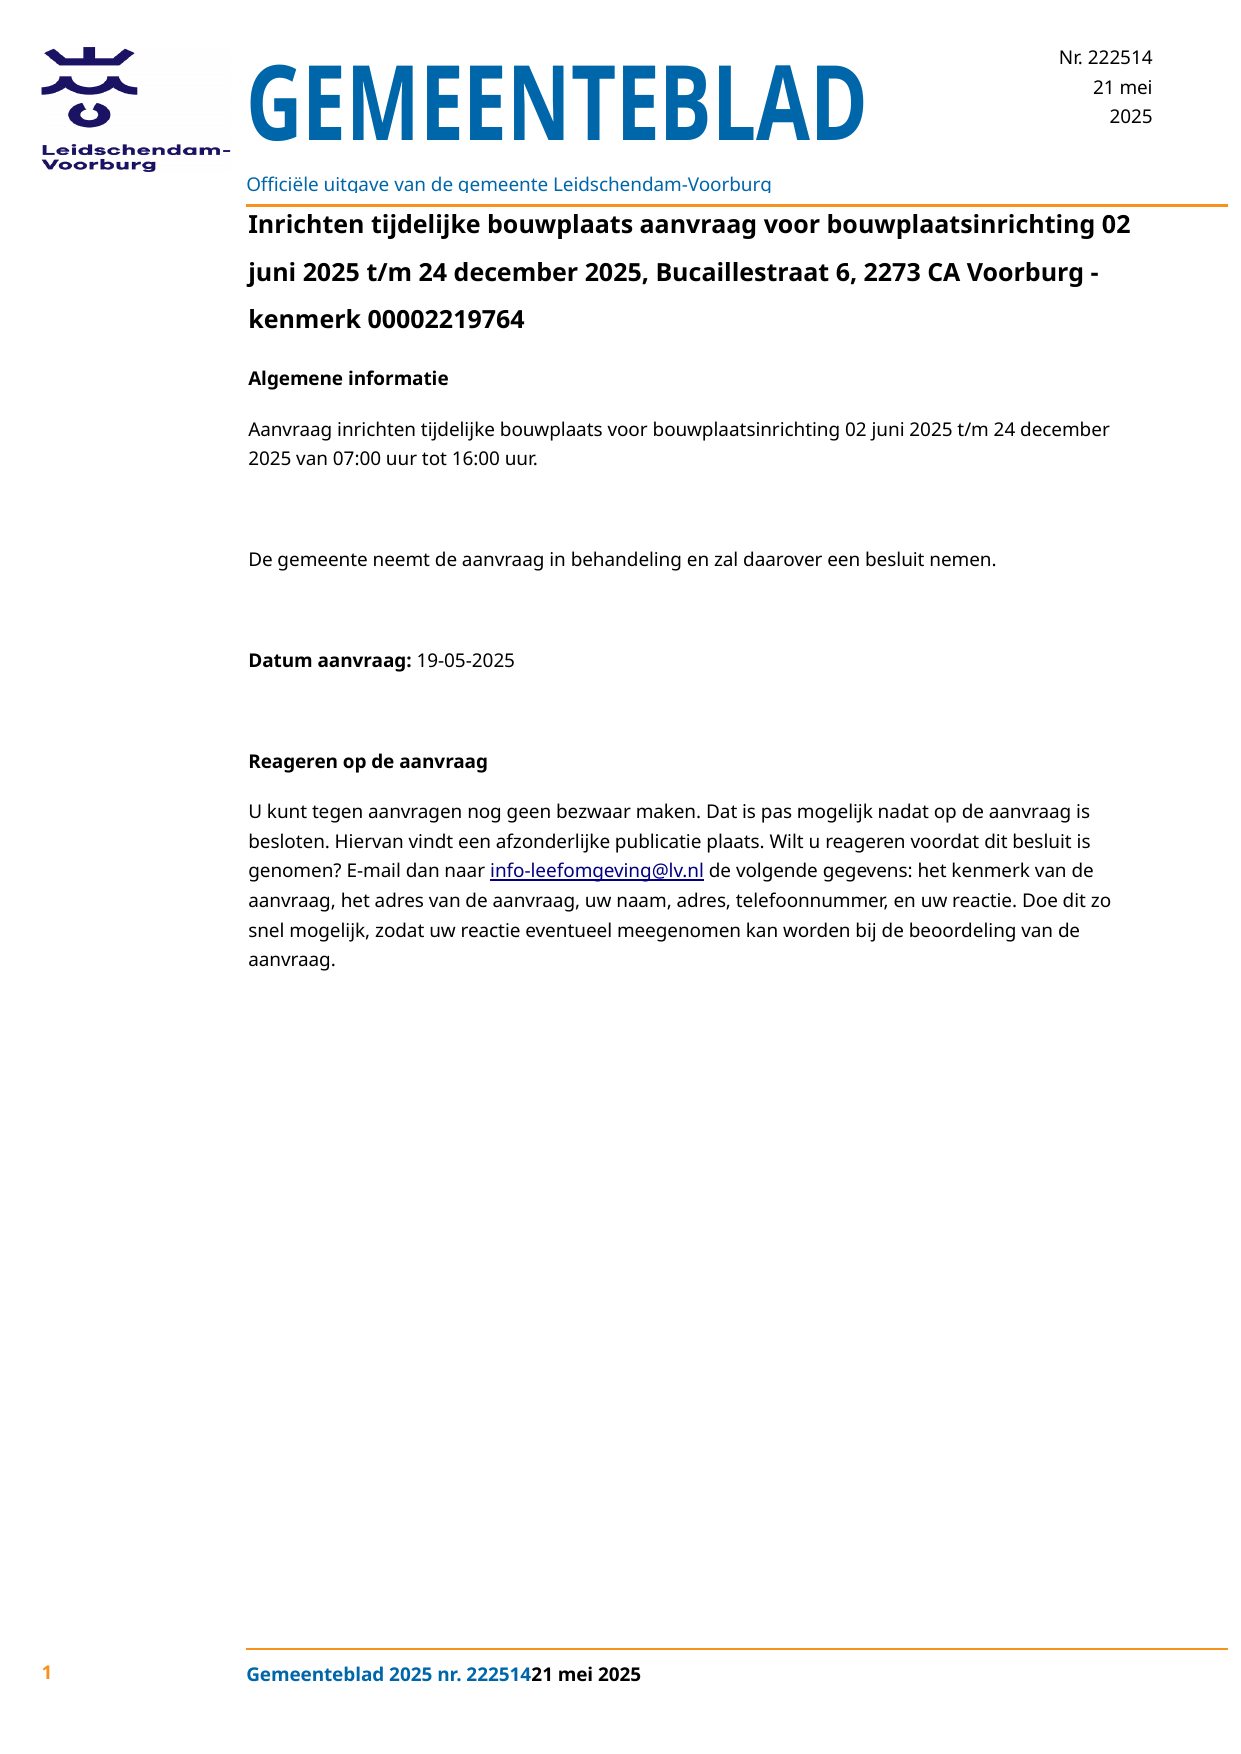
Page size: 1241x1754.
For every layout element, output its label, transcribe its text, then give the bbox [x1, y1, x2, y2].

text De gemeente neemt de aanvraag in behandeling en zal daarover een besluit nemen. [248, 546, 1152, 572]
text Datum aanvraag: 19-05-2025 [248, 647, 1152, 673]
text Inrichten tijdelijke bouwplaats aanvraag voor bouwplaatsinrichting 02 juni 2025 t/m 24 december 2025, Bucaillestraat 6, 2273 CA Voorburg - kenmerk 00002219764 [248, 207, 1152, 336]
text Aanvraag inrichten tijdelijke bouwplaats voor bouwplaatsinrichting 02 juni 2025 t/m 24 december 2025 van 07:00 uur tot 16:00 uur. [248, 416, 1152, 471]
text U kunt tegen aanvragen nog geen bezwaar maken. Dat is pas mogelijk nadat op de aanvraag is besloten. Hiervan vindt een afzonderlijke publicatie plaats. Wilt u reageren voordat dit besluit is genomen? E-mail dan naar info-leefomgeving@lv.nl de volgende gegevens: het kenmerk van de aanvraag, het adres van de aanvraag, uw naam, adres, telefoonnummer, en uw reactie. Doe dit zo snel mogelijk, zodat uw reactie eventueel meegenomen kan worden bij de beoordeling van de aanvraag. [248, 798, 1152, 972]
picture [41, 47, 231, 172]
text Algemene informatie [248, 366, 1152, 391]
text Reageren op de aanvraag [248, 748, 1152, 774]
